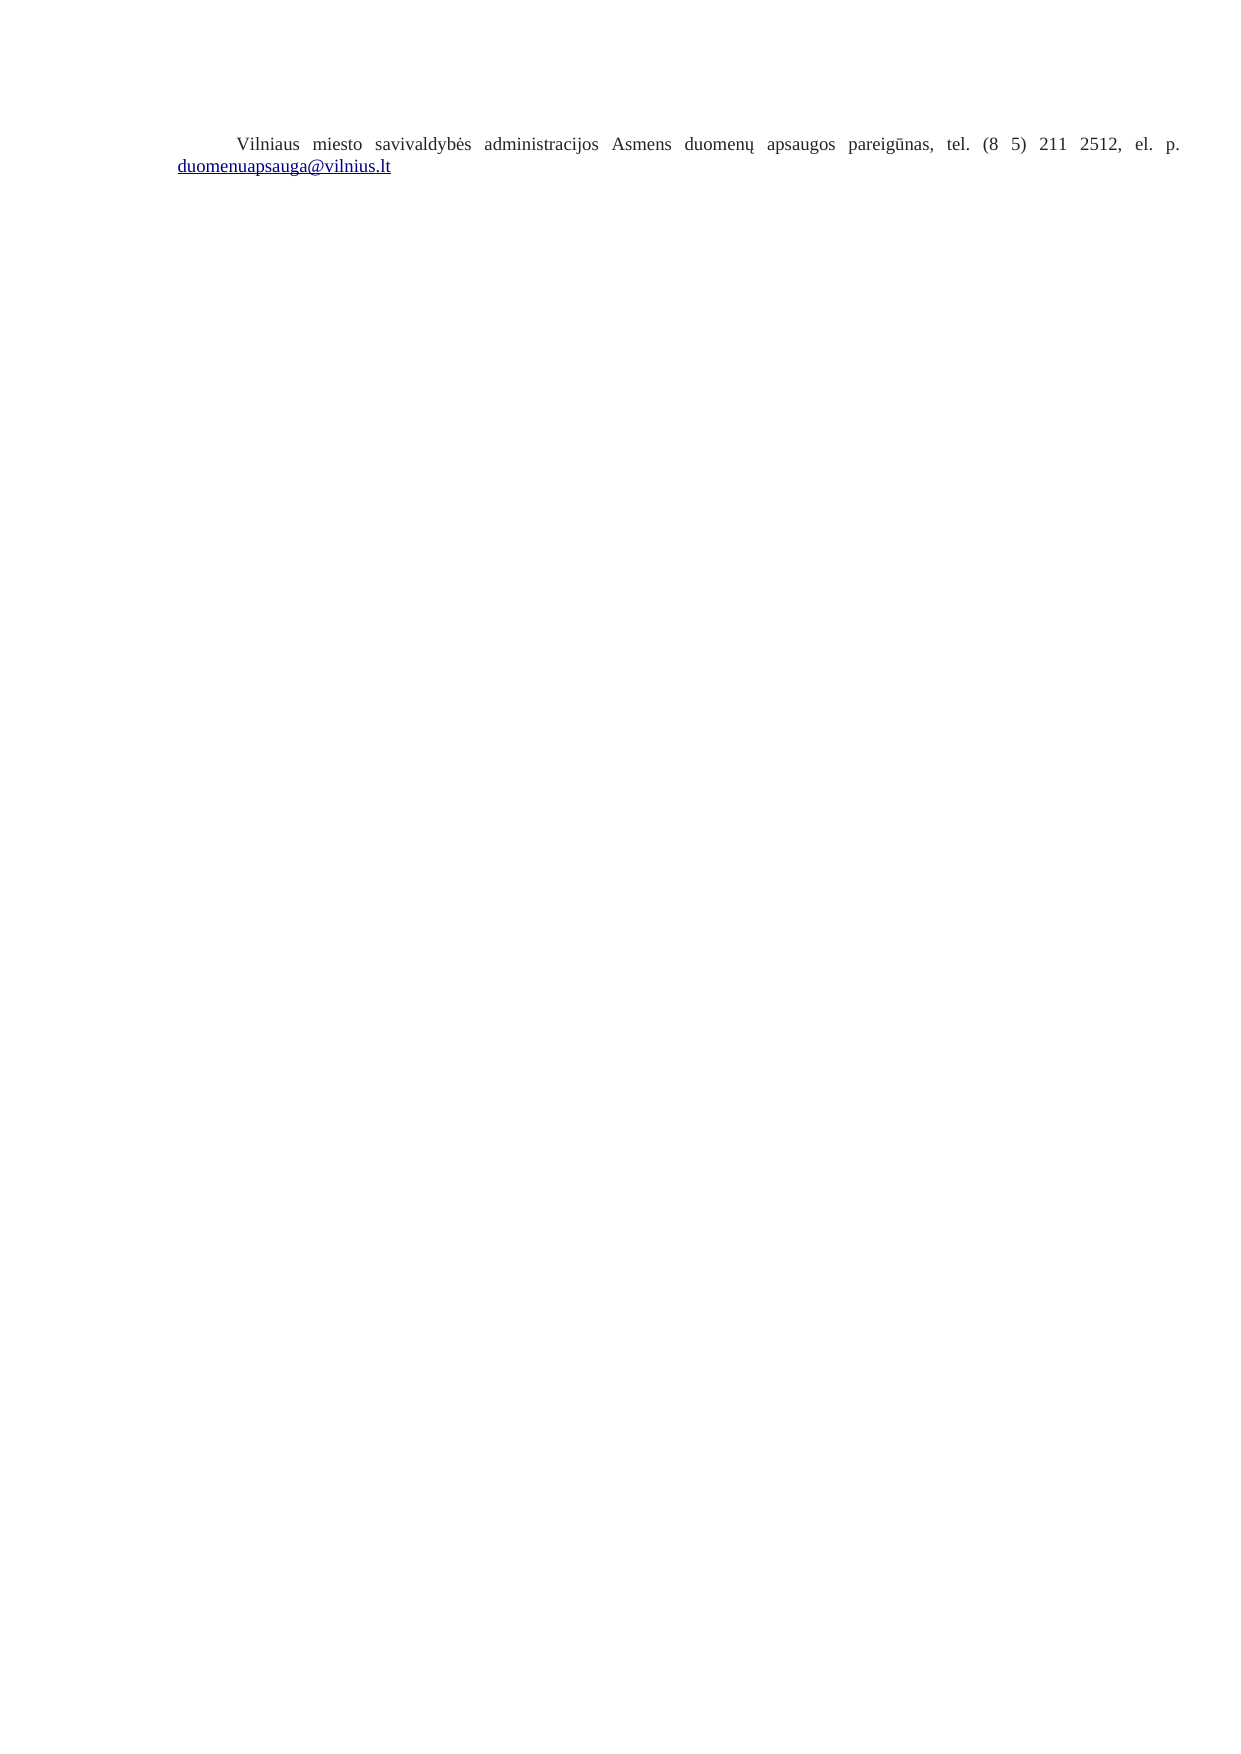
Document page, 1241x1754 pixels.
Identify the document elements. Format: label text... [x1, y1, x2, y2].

text Vilniaus miesto savivaldybės administracijos Asmens duomenų apsaugos pareigūnas, tel. (8 5) 211 2512, el. p. duomenuapsauga@vilnius.lt [177, 133, 1181, 176]
